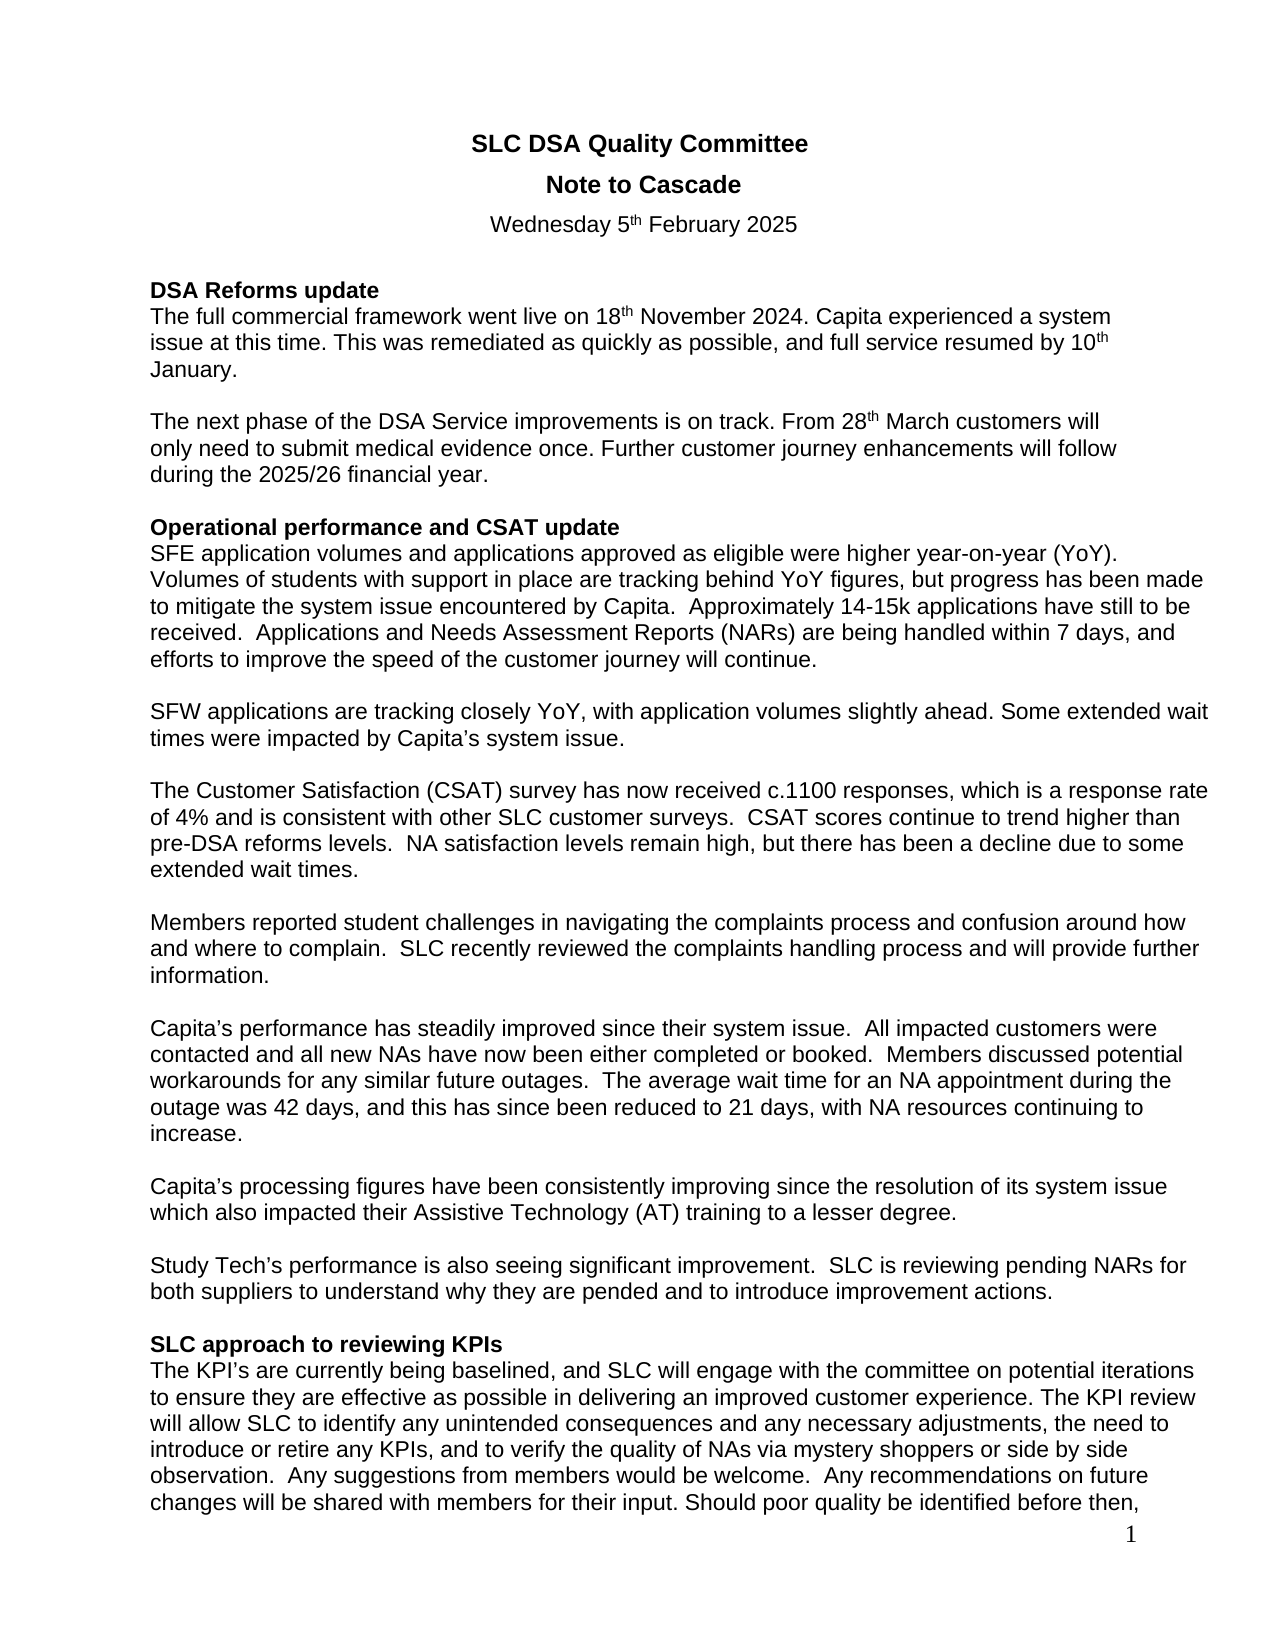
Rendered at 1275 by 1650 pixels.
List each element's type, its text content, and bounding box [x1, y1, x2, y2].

text The next phase of the DSA Service improvements is on track. From 28th March customers will only need to submit medical evidence once. Further customer journey enhancements will follow during the 2025/26 financial year. [150, 408, 1137, 487]
text Note to Cascade [150, 170, 1137, 199]
text SFE application volumes and applications approved as eligible were higher year-on-year (YoY). Volumes of students with support in place are tracking behind YoY figures, but progress has been made to mitigate the system issue encountered by Capita. Approximately 14-15k applications have still to be received. Applications and Needs Assessment Reports (NARs) are being handled within 7 days, and efforts to improve the speed of the customer journey will continue. [150, 540, 1212, 672]
table_header [339, 103, 959, 129]
table_header [959, 103, 1195, 129]
text Members reported student challenges in navigating the complaints process and confusion around how and where to complain. SLC recently reviewed the complaints handling process and will provide further information. [150, 909, 1212, 988]
text SFW applications are tracking closely YoY, with application volumes slightly ahead. Some extended wait times were impacted by Capita’s system issue. [150, 698, 1212, 751]
text The full commercial framework went live on 18th November 2024. Capita experienced a system issue at this time. This was remediated as quickly as possible, and full service resumed by 10th January. [150, 303, 1137, 382]
text Study Tech’s performance is also seeing significant improvement. SLC is reviewing pending NARs for both suppliers to understand why they are pended and to introduce improvement actions. [150, 1252, 1212, 1304]
text Capita’s performance has steadily improved since their system issue. All impacted customers were contacted and all new NAs have now been either completed or booked. Members discussed potential workarounds for any similar future outages. The average wait time for an NA appointment during the outage was 42 days, and this has since been reduced to 21 days, with NA resources continuing to increase. [150, 1014, 1212, 1146]
text SLC approach to reviewing KPIs [150, 1331, 1212, 1357]
text The KPI’s are currently being baselined, and SLC will engage with the committee on potential iterations to ensure they are effective as possible in delivering an improved customer experience. The KPI review will allow SLC to identify any unintended consequences and any necessary adjustments, the need to introduce or retire any KPIs, and to verify the quality of NAs via mystery shoppers or side by side observation. Any suggestions from members would be welcome. Any recommendations on future changes will be shared with members for their input. Should poor quality be identified before then, [150, 1357, 1212, 1515]
table_header [150, 103, 338, 129]
text DSA Reforms update [150, 277, 1137, 303]
text Capita’s processing figures have been consistently improving since the resolution of its system issue which also impacted their Assistive Technology (AT) training to a lesser degree. [150, 1173, 1212, 1225]
text Wednesday 5th February 2025 [150, 211, 1137, 238]
text The Customer Satisfaction (CSAT) survey has now received c.1100 responses, which is a response rate of 4% and is consistent with other SLC customer surveys. CSAT scores continue to trend higher than pre-DSA reforms levels. NA satisfaction levels remain high, but there has been a decline due to some extended wait times. [150, 777, 1212, 883]
text SLC DSA Quality Committee [150, 129, 1137, 158]
text Operational performance and CSAT update [150, 514, 1212, 540]
